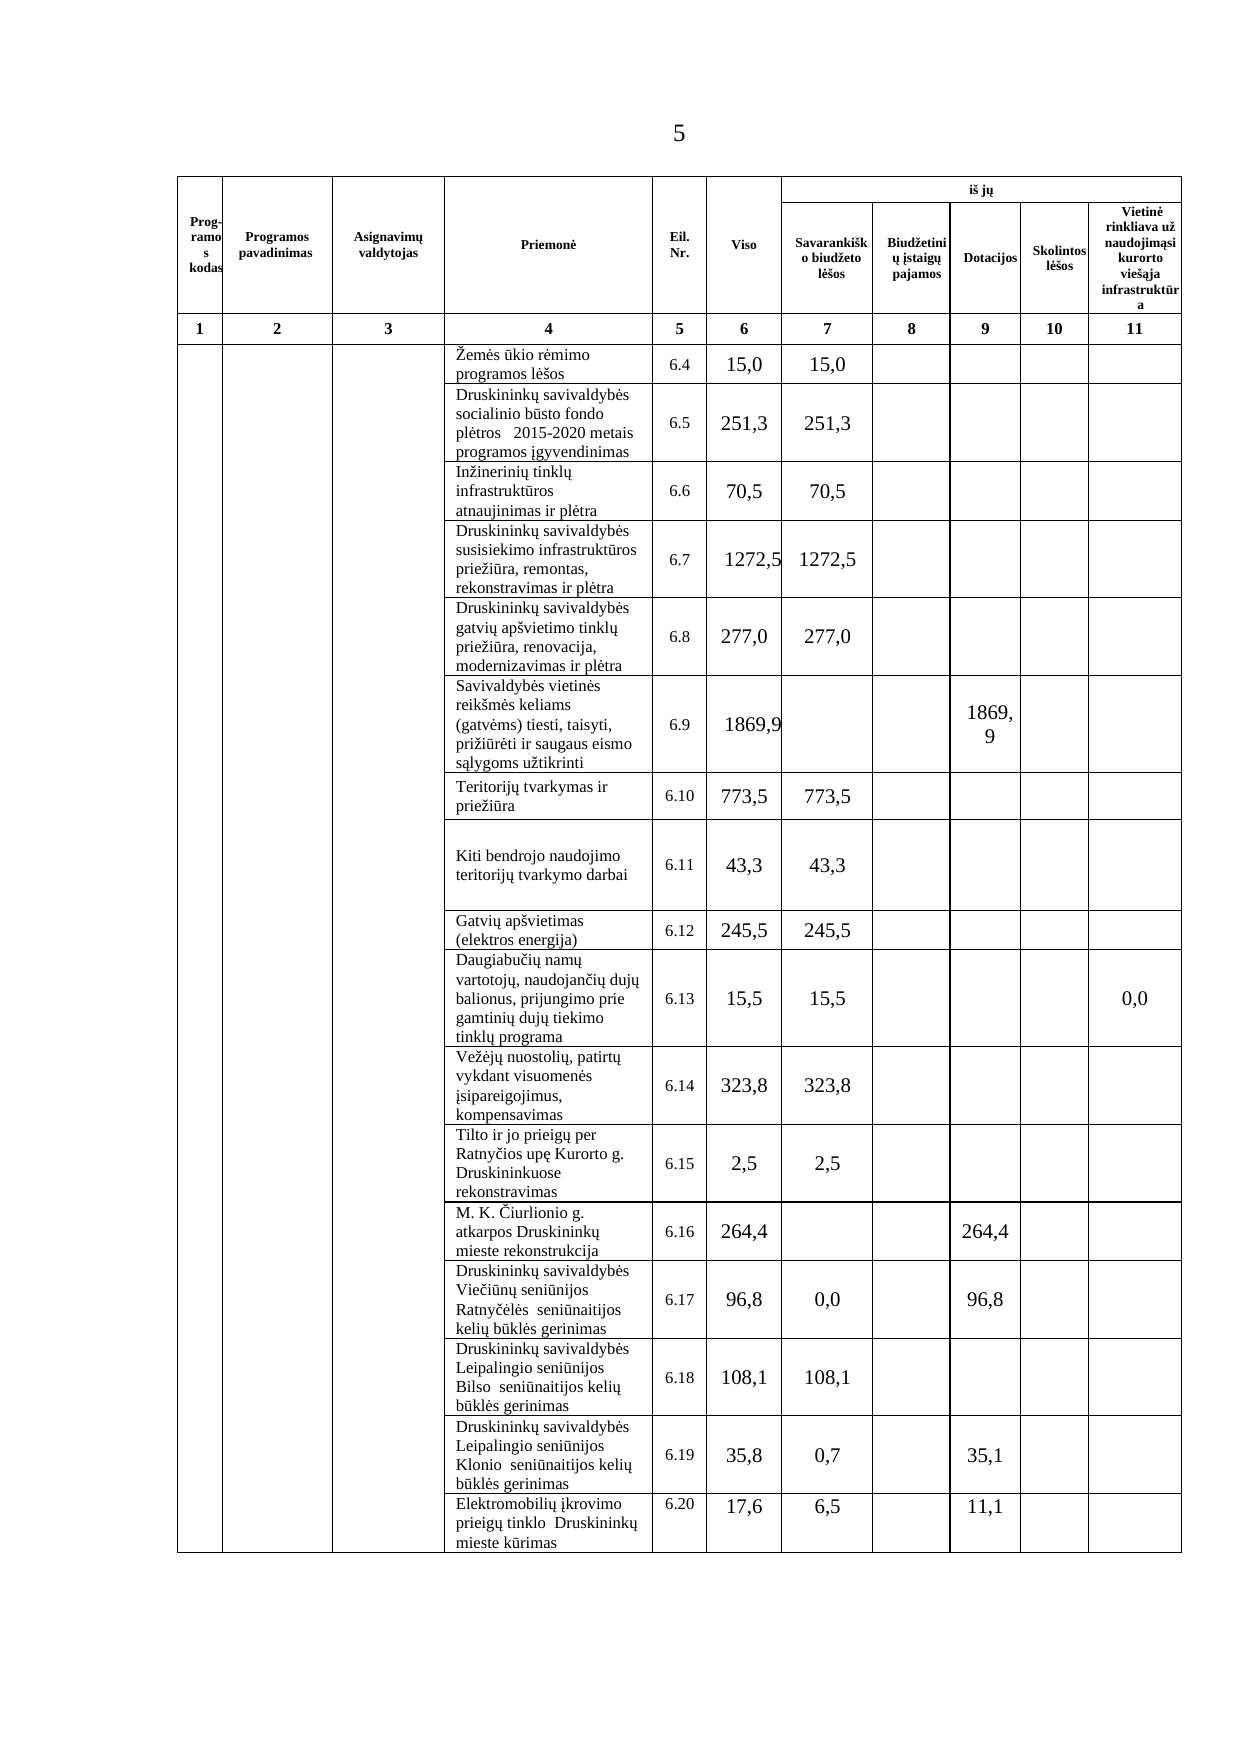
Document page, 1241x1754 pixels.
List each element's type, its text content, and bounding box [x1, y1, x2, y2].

table_cell Teritorijų tvarkymas ir priežiūra [445, 773, 652, 819]
table_cell [873, 820, 949, 910]
table_cell Inžinerinių tinklų infrastruktūros atnaujinimas ir plėtra [445, 462, 652, 519]
table_header Programos pavadinimas [223, 177, 332, 313]
table_cell 6 [707, 314, 781, 344]
table_cell 323,8 [782, 1047, 872, 1124]
table_cell 8 [873, 314, 949, 344]
table_cell Druskininkų savivaldybės gatvių apšvietimo tinklų priežiūra, renovacija, modernizavimas ir plėtra [445, 598, 652, 675]
table_cell 3 [333, 314, 444, 344]
table_cell 9 [951, 314, 1020, 344]
table_cell [951, 1047, 1020, 1124]
table_cell [951, 462, 1020, 519]
table_cell Savivaldybės administracijos direktorius [333, 345, 444, 1552]
table_cell Druskininkų savivaldybės Leipalingio seniūnijos Bilso seniūnaitijos kelių būklės gerinimas [445, 1339, 652, 1415]
table_cell 251,3 [707, 384, 781, 461]
table_cell [951, 521, 1020, 597]
table_cell 245,5 [707, 911, 781, 949]
table_cell [1089, 676, 1181, 772]
table_cell [1089, 384, 1181, 461]
table_cell [873, 911, 949, 949]
table_cell 15,5 [707, 950, 781, 1046]
table_cell [873, 950, 949, 1046]
table_cell 6.7 [653, 521, 706, 597]
table_cell Žemės ūkio rėmimo programos lėšos [445, 345, 652, 383]
table_cell 264,4 [951, 1203, 1020, 1260]
table_cell [1089, 773, 1181, 819]
table_cell [1089, 345, 1181, 383]
table_cell 1869,9 [707, 676, 781, 772]
table_cell Elektromobilių įkrovimo prieigų tinklo Druskininkų mieste kūrimas [445, 1494, 652, 1552]
table_cell Kiti bendrojo naudojimo teritorijų tvarkymo darbai [445, 820, 652, 910]
table_cell [782, 676, 872, 772]
table_cell [178, 345, 222, 1552]
table_cell [782, 1203, 872, 1260]
table_cell 6.16 [653, 1203, 706, 1260]
table_cell 5 [653, 314, 706, 344]
table_cell [1089, 1494, 1181, 1552]
table_cell [951, 345, 1020, 383]
table_cell 1 [178, 314, 222, 344]
table_cell [873, 462, 949, 519]
table_header Prog-ramos kodas [178, 177, 222, 313]
table_cell [873, 521, 949, 597]
table_cell 108,1 [782, 1339, 872, 1415]
table_cell [1021, 598, 1088, 675]
table_cell 1272,5 [782, 521, 872, 597]
table_cell 43,3 [707, 820, 781, 910]
table_cell [1089, 1261, 1181, 1338]
table_cell 1869,9 [951, 676, 1020, 772]
table_cell 15,0 [707, 345, 781, 383]
table_cell [1021, 345, 1088, 383]
table_cell Tilto ir jo prieigų per Ratnyčios upę Kurorto g. Druskininkuose rekonstravimas [445, 1125, 652, 1201]
table_cell [1089, 1339, 1181, 1415]
table_header Asignavimų valdytojas [333, 177, 444, 313]
table_cell 2,5 [782, 1125, 872, 1201]
table_header Eil. Nr. [653, 177, 706, 313]
table_cell [1021, 1261, 1088, 1338]
table_cell 6.20 [653, 1494, 706, 1552]
table_cell [873, 384, 949, 461]
table_cell [1021, 773, 1088, 819]
table_cell 6.17 [653, 1261, 706, 1338]
table_cell [951, 820, 1020, 910]
table_cell Daugiabučių namų vartotojų, naudojančių dujų balionus, prijungimo prie gamtinių dujų tiekimo tinklų programa [445, 950, 652, 1046]
table_cell 6.13 [653, 950, 706, 1046]
table_cell [223, 345, 332, 1552]
table_cell [873, 1261, 949, 1338]
table_cell [1021, 462, 1088, 519]
table_cell [1021, 1339, 1088, 1415]
table_cell Savarankiško biudžeto lėšos [782, 203, 872, 313]
table_cell M. K. Čiurlionio g. atkarpos Druskininkų mieste rekonstrukcija [445, 1203, 652, 1260]
table_cell 70,5 [707, 462, 781, 519]
table_cell [1089, 1047, 1181, 1124]
table_cell [1089, 1203, 1181, 1260]
table_cell [951, 950, 1020, 1046]
table_cell Druskininkų savivaldybės susisiekimo infrastruktūros priežiūra, remontas, rekonstravimas ir plėtra [445, 521, 652, 597]
table_cell [951, 598, 1020, 675]
table_cell 773,5 [782, 773, 872, 819]
table_header Viso [707, 177, 781, 313]
table_cell 245,5 [782, 911, 872, 949]
table_cell [873, 1047, 949, 1124]
table_cell 0,0 [782, 1261, 872, 1338]
table_cell 6.4 [653, 345, 706, 383]
table_cell Skolintos lėšos [1021, 203, 1088, 313]
table_cell 35,8 [707, 1416, 781, 1493]
table_cell [873, 676, 949, 772]
table_cell 96,8 [707, 1261, 781, 1338]
table_cell [873, 773, 949, 819]
table_cell 7 [782, 314, 872, 344]
table_cell [1089, 911, 1181, 949]
table_cell [1021, 950, 1088, 1046]
table_cell 6.18 [653, 1339, 706, 1415]
table_cell [1021, 911, 1088, 949]
table_cell 277,0 [782, 598, 872, 675]
table_cell 6.9 [653, 676, 706, 772]
table_cell 6,5 [782, 1494, 872, 1552]
table_cell 108,1 [707, 1339, 781, 1415]
table_cell [873, 345, 949, 383]
table_header Priemonė [445, 177, 652, 313]
table_cell 0,0 [1089, 950, 1181, 1046]
table_cell 17,6 [707, 1494, 781, 1552]
table_cell 6.14 [653, 1047, 706, 1124]
table_cell 70,5 [782, 462, 872, 519]
table_cell [1021, 820, 1088, 910]
table_cell 773,5 [707, 773, 781, 819]
table_cell Savivaldybės vietinės reikšmės keliams (gatvėms) tiesti, taisyti, prižiūrėti ir saugaus eismo sąlygoms užtikrinti [445, 676, 652, 772]
table_cell Druskininkų savivaldybės socialinio būsto fondo plėtros 2015-2020 metais programos įgyvendinimas [445, 384, 652, 461]
table_cell [951, 384, 1020, 461]
table_cell 0,7 [782, 1416, 872, 1493]
table_cell [951, 1339, 1020, 1415]
table_cell 4 [445, 314, 652, 344]
table_cell [873, 1203, 949, 1260]
table_cell [1021, 1125, 1088, 1201]
table_cell [1021, 1047, 1088, 1124]
table_cell Vietinė rinkliava už naudojimąsi kurorto viešąja infrastruktūra [1089, 203, 1181, 313]
table_cell 15,0 [782, 345, 872, 383]
table_cell 6.5 [653, 384, 706, 461]
table_cell [873, 598, 949, 675]
table_cell Biudžetinių įstaigų pajamos [873, 203, 949, 313]
table_cell Gatvių apšvietimas (elektros energija) [445, 911, 652, 949]
table_cell [873, 1494, 949, 1552]
table_cell [951, 773, 1020, 819]
table_cell 6.19 [653, 1416, 706, 1493]
table_cell [1089, 462, 1181, 519]
table_cell 11,1 [951, 1494, 1020, 1552]
table_cell [1021, 676, 1088, 772]
table_cell [1021, 521, 1088, 597]
table_cell [1089, 1125, 1181, 1201]
table_cell 11 [1089, 314, 1181, 344]
table_cell 6.8 [653, 598, 706, 675]
table_cell [873, 1339, 949, 1415]
table_cell 251,3 [782, 384, 872, 461]
table_cell 15,5 [782, 950, 872, 1046]
table_cell 43,3 [782, 820, 872, 910]
table_cell 2,5 [707, 1125, 781, 1201]
table_cell 264,4 [707, 1203, 781, 1260]
table_cell 6.11 [653, 820, 706, 910]
table_cell [1021, 384, 1088, 461]
table_cell 6.6 [653, 462, 706, 519]
table_cell Druskininkų savivaldybės Viečiūnų seniūnijos Ratnyčėlės seniūnaitijos kelių būklės gerinimas [445, 1261, 652, 1338]
table_cell 6.12 [653, 911, 706, 949]
table_cell 1272,5 [707, 521, 781, 597]
table_cell [951, 1125, 1020, 1201]
table_cell 323,8 [707, 1047, 781, 1124]
table_cell [1021, 1203, 1088, 1260]
table_cell 2 [223, 314, 332, 344]
table_cell [873, 1416, 949, 1493]
table_cell 277,0 [707, 598, 781, 675]
table_cell [1089, 820, 1181, 910]
table_cell 35,1 [951, 1416, 1020, 1493]
table_cell Druskininkų savivaldybės Leipalingio seniūnijos Klonio seniūnaitijos kelių būklės gerinimas [445, 1416, 652, 1493]
table_cell [1089, 1416, 1181, 1493]
table_cell 10 [1021, 314, 1088, 344]
table_cell [1021, 1416, 1088, 1493]
table_cell [873, 1125, 949, 1201]
table_header iš jų [782, 177, 1181, 202]
table_cell 6.15 [653, 1125, 706, 1201]
table_cell [1089, 598, 1181, 675]
table_cell [1089, 521, 1181, 597]
table_cell [1021, 1494, 1088, 1552]
table_cell Vežėjų nuostolių, patirtų vykdant visuomenės įsipareigojimus, kompensavimas [445, 1047, 652, 1124]
table_cell 96,8 [951, 1261, 1020, 1338]
table_cell [951, 911, 1020, 949]
table_cell Dotacijos [951, 203, 1020, 313]
table_cell 6.10 [653, 773, 706, 819]
